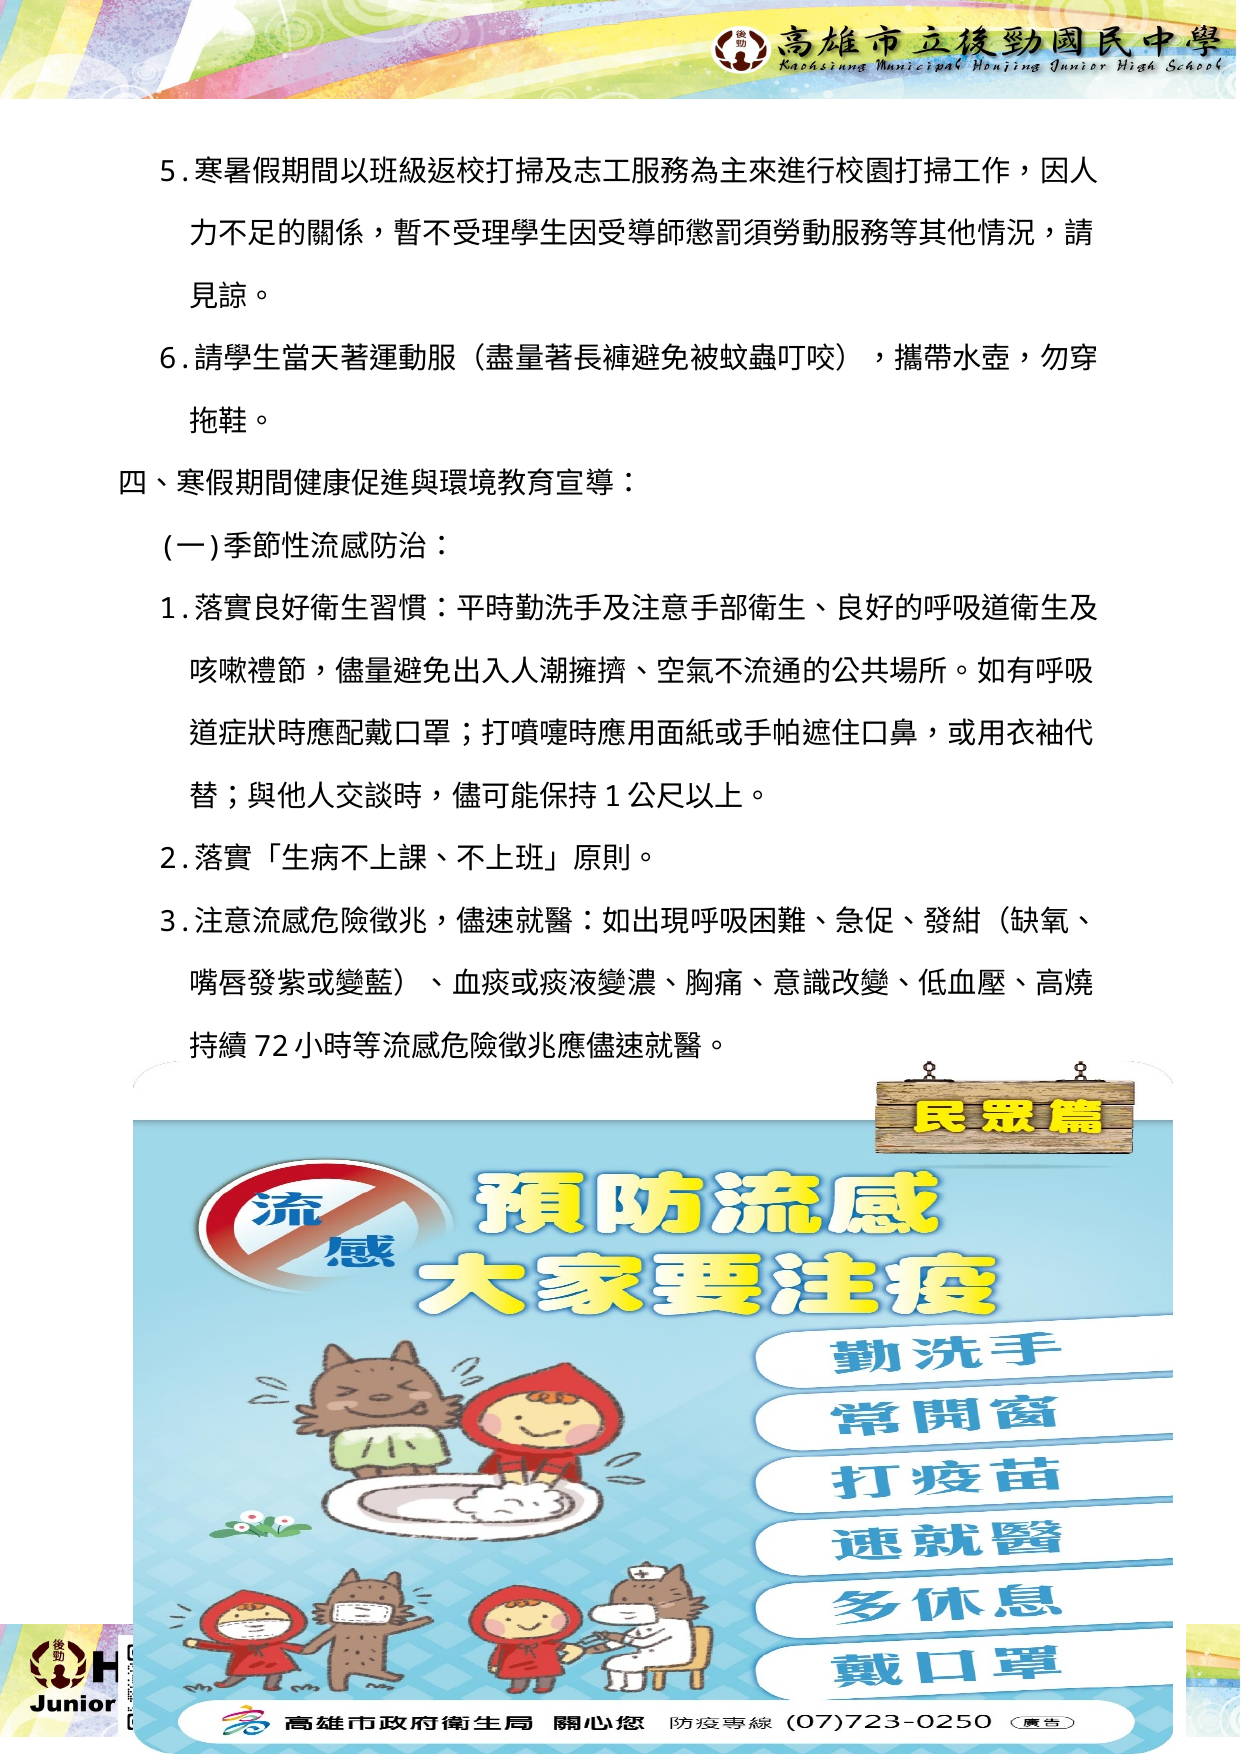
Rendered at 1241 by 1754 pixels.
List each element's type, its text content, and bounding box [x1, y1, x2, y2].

text 四、寒假期間健康促進與環境教育宣導： [118, 439, 1122, 502]
text (一)季節性流感防治： [159, 502, 1122, 564]
text 6.請學生當天著運動服（盡量著長褲避免被蚊蟲叮咬），攜帶水壺，勿穿拖鞋。 [159, 314, 1122, 439]
text 5.寒暑假期間以班級返校打掃及志工服務為主來進行校園打掃工作，因人力不足的關係，暫不受理學生因受導師懲罰須勞動服務等其他情況，請見諒。 [159, 127, 1122, 314]
text 3.注意流感危險徵兆，儘速就醫：如出現呼吸困難、急促、發紺（缺氧、嘴唇發紫或變藍）、血痰或痰液變濃、胸痛、意識改變、低血壓、高燒持續72小時等流感危險徵兆應儘速就醫。 [159, 877, 1122, 1061]
text 1.落實良好衛生習慣：平時勤洗手及注意手部衛生、良好的呼吸道衛生及咳嗽禮節，儘量避免出入人潮擁擠、空氣不流通的公共場所。如有呼吸道症狀時應配戴口罩；打噴嚏時應用面紙或手帕遮住口鼻，或用衣袖代替；與他人交談時，儘可能保持1公尺以上。 [159, 564, 1122, 814]
text 2.落實「生病不上課、不上班」原則。 [159, 814, 1122, 877]
